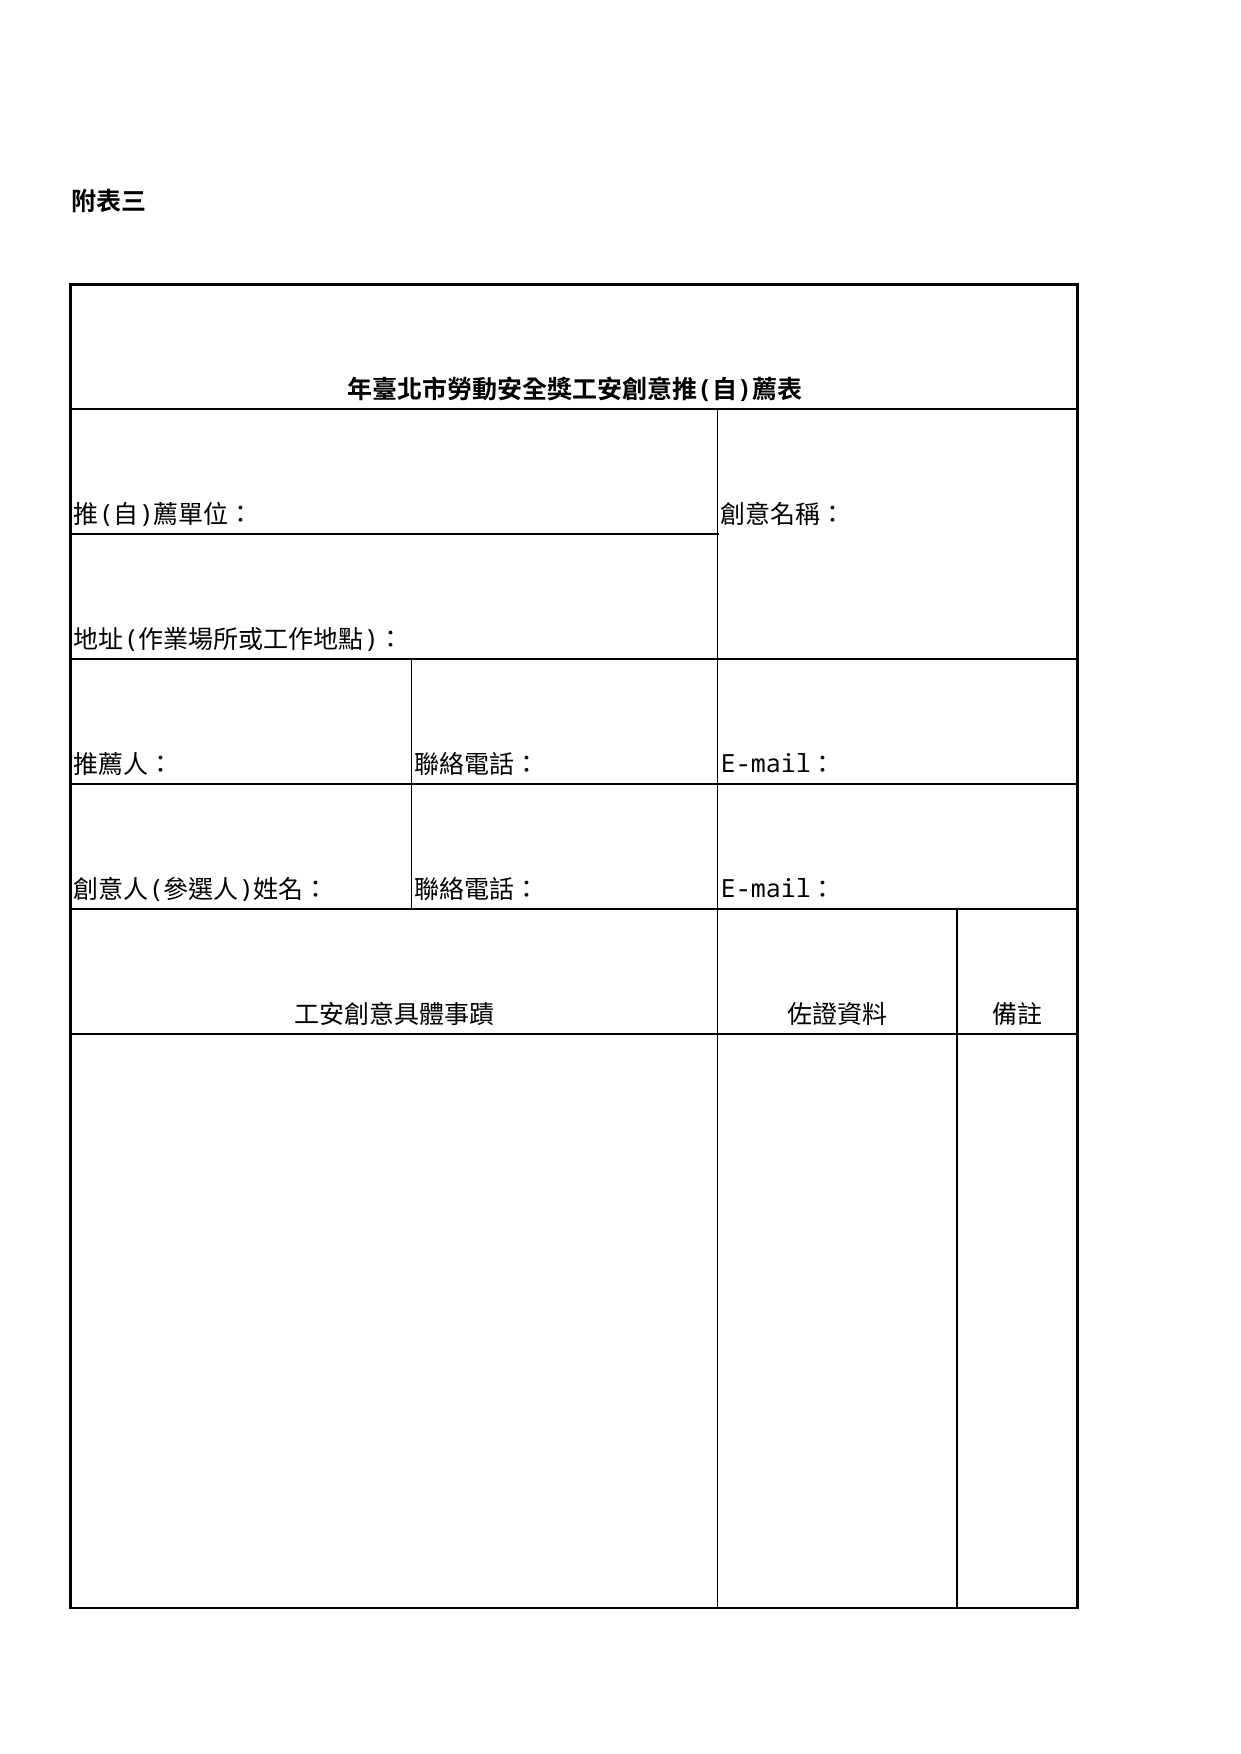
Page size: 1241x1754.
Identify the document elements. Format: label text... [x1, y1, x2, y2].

table_cell [718, 1035, 956, 1607]
table_cell 創意人(參選人)姓名： [72, 785, 411, 908]
table_cell 佐證資料 [718, 910, 956, 1033]
table_cell [958, 1035, 1076, 1607]
table_cell 推薦人： [72, 660, 411, 783]
table_header 年臺北市勞動安全獎工安創意推(自)薦表 [72, 286, 1076, 408]
table_cell 備註 [958, 910, 1076, 1033]
table_cell [72, 1035, 717, 1607]
text 附表三 [71, 158, 1169, 221]
table_cell E-mail： [718, 785, 1076, 908]
table_cell E-mail： [718, 660, 1076, 783]
table_cell 創意名稱： [718, 410, 1076, 658]
table_cell 聯絡電話： [412, 660, 717, 783]
table_cell 地址(作業場所或工作地點)： [72, 535, 717, 658]
table_cell 聯絡電話： [412, 785, 717, 908]
table_cell 推(自)薦單位： [72, 410, 717, 533]
table_cell 工安創意具體事蹟 [72, 910, 717, 1033]
